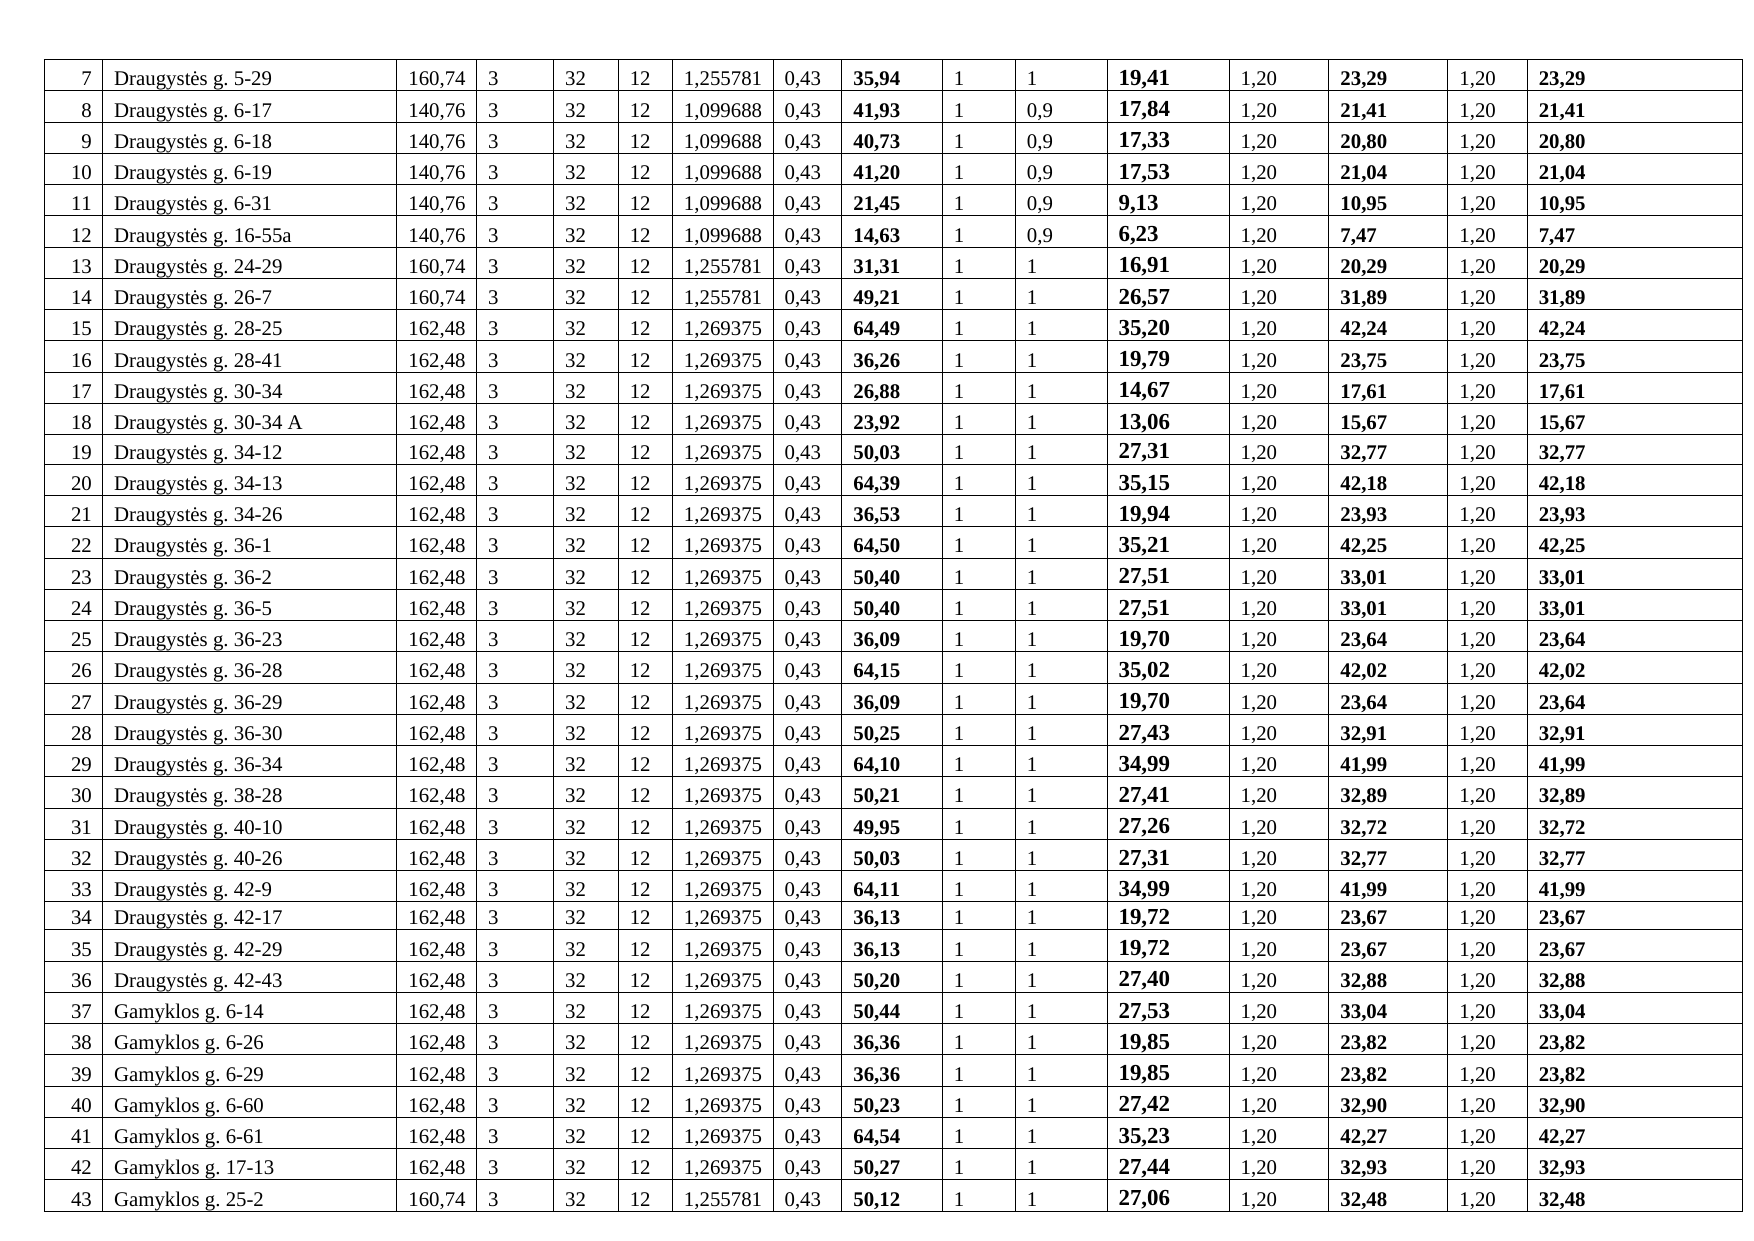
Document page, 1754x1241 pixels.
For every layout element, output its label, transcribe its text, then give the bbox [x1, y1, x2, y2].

table_cell 1,20 [1230, 590, 1328, 620]
table_cell 1,269375 [673, 465, 773, 495]
table_cell 0,43 [774, 1087, 841, 1117]
table_cell 32 [554, 373, 618, 403]
table_cell 162,48 [397, 373, 476, 403]
table_cell 17 [45, 373, 102, 403]
table_cell 3 [477, 154, 553, 184]
table_cell 0,43 [774, 248, 841, 278]
table_cell 0,43 [774, 715, 841, 745]
table_cell 32 [554, 527, 618, 557]
table_cell 23,67 [1528, 902, 1742, 929]
table_cell [1743, 714, 1754, 745]
table_cell Draugystės g. 36-23 [103, 621, 396, 651]
table_cell 1 [1016, 840, 1107, 870]
table_cell 6,23 [1108, 216, 1229, 247]
table_cell 1 [943, 216, 1015, 247]
table_cell 12 [45, 216, 102, 247]
table_cell 3 [477, 684, 553, 714]
table_cell Draugystės g. 42-29 [103, 930, 396, 961]
table_cell 34,99 [1108, 746, 1229, 776]
table_cell 32 [554, 746, 618, 776]
table_cell 1 [943, 993, 1015, 1023]
table_cell 140,76 [397, 185, 476, 215]
table_cell 162,48 [397, 993, 476, 1023]
table_cell 1,20 [1448, 993, 1527, 1023]
table_cell 1,20 [1448, 123, 1527, 153]
table_cell 12 [619, 123, 672, 153]
table_cell Draugystės g. 42-9 [103, 871, 396, 901]
table_cell [1743, 651, 1754, 682]
table_cell 1,20 [1230, 1055, 1328, 1086]
table_cell 1,20 [1230, 715, 1328, 745]
table_cell 12 [619, 1055, 672, 1086]
table_cell 21 [45, 496, 102, 526]
table_cell 162,48 [397, 341, 476, 372]
table_cell 1 [1016, 279, 1107, 309]
table_cell 162,48 [397, 527, 476, 557]
table_cell [1743, 90, 1754, 122]
table_cell 19,72 [1108, 902, 1229, 929]
table_cell 1 [943, 279, 1015, 309]
table_cell 30 [45, 777, 102, 807]
table_cell 42 [45, 1149, 102, 1179]
table_cell 32,89 [1528, 777, 1742, 807]
table_cell Draugystės g. 30-34 [103, 373, 396, 403]
table_cell 38 [45, 1024, 102, 1054]
table_cell 1,20 [1448, 840, 1527, 870]
table_cell 64,50 [842, 527, 942, 557]
table_cell 1 [1016, 715, 1107, 745]
table_cell 0,43 [774, 746, 841, 776]
table_cell 32 [554, 1024, 618, 1054]
table_cell 32 [554, 1087, 618, 1117]
table_cell 32 [554, 809, 618, 839]
table_cell 36,36 [842, 1024, 942, 1054]
table_cell 1,20 [1448, 527, 1527, 557]
table_cell 19,70 [1108, 684, 1229, 714]
table_cell [1743, 247, 1754, 278]
table_cell 1 [1016, 777, 1107, 807]
table_cell 23,67 [1329, 902, 1447, 929]
table_cell [1743, 434, 1754, 464]
table_cell 39 [45, 1055, 102, 1086]
table_cell 27,43 [1108, 715, 1229, 745]
table_cell 1,20 [1230, 1180, 1328, 1211]
table_cell Draugystės g. 36-28 [103, 652, 396, 682]
table_cell 23 [45, 559, 102, 589]
table_cell 1 [1016, 435, 1107, 464]
table_cell 3 [477, 185, 553, 215]
table_cell 1,20 [1230, 1024, 1328, 1054]
table_cell 27,31 [1108, 840, 1229, 870]
table_cell 32 [554, 652, 618, 682]
table_cell 32 [554, 465, 618, 495]
table_cell 162,48 [397, 1118, 476, 1148]
table_cell 162,48 [397, 621, 476, 651]
table_cell 12 [619, 185, 672, 215]
table_cell 7 [45, 60, 102, 90]
table_cell 162,48 [397, 777, 476, 807]
table_cell 50,44 [842, 993, 942, 1023]
table_cell 140,76 [397, 216, 476, 247]
table_cell 27,06 [1108, 1180, 1229, 1211]
table_cell [1743, 153, 1754, 184]
table_cell 1,269375 [673, 527, 773, 557]
table_cell 1 [943, 1118, 1015, 1148]
table_cell 1,20 [1230, 1087, 1328, 1117]
table_cell 32 [554, 1149, 618, 1179]
table_cell [1743, 961, 1754, 992]
table_cell 1 [1016, 373, 1107, 403]
table_cell 32,90 [1329, 1087, 1447, 1117]
table_cell 3 [477, 809, 553, 839]
table_cell 1 [943, 154, 1015, 184]
table_cell 1 [1016, 341, 1107, 372]
table_cell 1,20 [1230, 840, 1328, 870]
table_cell 49,95 [842, 809, 942, 839]
table_cell 0,43 [774, 527, 841, 557]
table_cell 32 [554, 590, 618, 620]
table_cell 3 [477, 248, 553, 278]
table_cell 3 [477, 652, 553, 682]
table_cell Draugystės g. 34-12 [103, 435, 396, 464]
table_cell 1 [1016, 746, 1107, 776]
table_cell 50,40 [842, 559, 942, 589]
table_cell 1,269375 [673, 652, 773, 682]
table_cell 1 [943, 465, 1015, 495]
table_cell 1 [943, 60, 1015, 90]
table_cell [1743, 1179, 1754, 1211]
table_cell 162,48 [397, 684, 476, 714]
table_cell 1,20 [1230, 279, 1328, 309]
table_cell 19,72 [1108, 930, 1229, 961]
table_cell 50,23 [842, 1087, 942, 1117]
table_cell 1 [943, 404, 1015, 434]
table_cell 1,269375 [673, 809, 773, 839]
table_cell [1743, 340, 1754, 372]
table_cell 1,20 [1448, 185, 1527, 215]
table_cell 3 [477, 496, 553, 526]
table_cell Gamyklos g. 17-13 [103, 1149, 396, 1179]
table_cell 33 [45, 871, 102, 901]
table_cell 1,20 [1448, 684, 1527, 714]
table_cell 1,20 [1448, 496, 1527, 526]
table_cell 23,64 [1528, 684, 1742, 714]
table_cell 32 [554, 435, 618, 464]
table_cell 1 [943, 1180, 1015, 1211]
table_cell 162,48 [397, 435, 476, 464]
table_cell 1 [943, 809, 1015, 839]
table_cell [1743, 745, 1754, 776]
table_cell 1 [943, 527, 1015, 557]
table_cell 12 [619, 341, 672, 372]
table_cell [1743, 992, 1754, 1023]
table_cell 12 [619, 684, 672, 714]
table_cell 1,20 [1230, 684, 1328, 714]
table_cell 1 [943, 1055, 1015, 1086]
table_cell 1,20 [1230, 621, 1328, 651]
table_cell 1 [943, 123, 1015, 153]
table_cell 23,93 [1528, 496, 1742, 526]
table_cell 50,12 [842, 1180, 942, 1211]
table_cell 12 [619, 248, 672, 278]
table_cell 0,43 [774, 902, 841, 929]
table_cell 12 [619, 1087, 672, 1117]
table_cell 162,48 [397, 930, 476, 961]
table_cell 1,20 [1448, 962, 1527, 992]
table_cell 1,269375 [673, 840, 773, 870]
table_cell 32,91 [1528, 715, 1742, 745]
table_cell 32 [554, 279, 618, 309]
table_cell 1,255781 [673, 248, 773, 278]
table_cell Draugystės g. 40-10 [103, 809, 396, 839]
table_cell 17,84 [1108, 91, 1229, 122]
table_cell 9,13 [1108, 185, 1229, 215]
table_cell 64,54 [842, 1118, 942, 1148]
table_cell 23,64 [1329, 621, 1447, 651]
table_cell Draugystės g. 6-18 [103, 123, 396, 153]
table_cell 162,48 [397, 559, 476, 589]
table_cell 23,82 [1329, 1024, 1447, 1054]
table_cell 32,93 [1329, 1149, 1447, 1179]
table_cell 12 [619, 621, 672, 651]
table_cell 50,20 [842, 962, 942, 992]
table_cell 1,269375 [673, 1118, 773, 1148]
table_cell 1,20 [1448, 1118, 1527, 1148]
table_cell 23,29 [1329, 60, 1447, 90]
table_cell 32,77 [1329, 840, 1447, 870]
table_cell 19,79 [1108, 341, 1229, 372]
table_cell 23,64 [1329, 684, 1447, 714]
table_cell 3 [477, 310, 553, 340]
table_cell 32 [554, 1055, 618, 1086]
table_cell 1 [1016, 465, 1107, 495]
table_cell 1,20 [1230, 216, 1328, 247]
table_cell 1 [1016, 590, 1107, 620]
table_cell 0,43 [774, 310, 841, 340]
table_cell 16 [45, 341, 102, 372]
table_cell 1,20 [1448, 559, 1527, 589]
table_cell 1,20 [1448, 715, 1527, 745]
table_cell 3 [477, 993, 553, 1023]
table_cell [1743, 1023, 1754, 1054]
table_cell 27,31 [1108, 435, 1229, 464]
table_cell 36,09 [842, 684, 942, 714]
table_cell 1,269375 [673, 496, 773, 526]
table_cell 1,20 [1230, 930, 1328, 961]
table_cell 23,93 [1329, 496, 1447, 526]
table_cell Draugystės g. 5-29 [103, 60, 396, 90]
table_cell 34,99 [1108, 871, 1229, 901]
table_cell 160,74 [397, 248, 476, 278]
table_cell 32 [554, 684, 618, 714]
table_cell 1,20 [1230, 341, 1328, 372]
table_cell 40 [45, 1087, 102, 1117]
table_cell 23,92 [842, 404, 942, 434]
table_cell 17,53 [1108, 154, 1229, 184]
table_cell 1 [943, 684, 1015, 714]
table_cell 26 [45, 652, 102, 682]
table_cell 162,48 [397, 310, 476, 340]
table_cell 0,43 [774, 840, 841, 870]
table_cell 31,89 [1528, 279, 1742, 309]
table_cell 162,48 [397, 746, 476, 776]
table_cell 1,269375 [673, 559, 773, 589]
table_cell Draugystės g. 42-43 [103, 962, 396, 992]
table_cell 3 [477, 1149, 553, 1179]
table_cell 1,269375 [673, 746, 773, 776]
table_cell 3 [477, 559, 553, 589]
table_cell 42,02 [1329, 652, 1447, 682]
table_cell 0,43 [774, 154, 841, 184]
table_cell 15 [45, 310, 102, 340]
table_cell Draugystės g. 36-30 [103, 715, 396, 745]
table_cell 64,15 [842, 652, 942, 682]
table_cell 12 [619, 652, 672, 682]
table_cell 162,48 [397, 496, 476, 526]
table_cell 1 [1016, 684, 1107, 714]
table_cell 12 [619, 871, 672, 901]
table_cell 1,20 [1448, 310, 1527, 340]
table_cell 20,29 [1329, 248, 1447, 278]
table_cell 14,67 [1108, 373, 1229, 403]
table_cell 1,20 [1448, 1149, 1527, 1179]
table_cell 0,9 [1016, 154, 1107, 184]
table_cell 3 [477, 435, 553, 464]
table_cell Gamyklos g. 6-60 [103, 1087, 396, 1117]
table_cell 32 [554, 559, 618, 589]
table_cell 32,48 [1528, 1180, 1742, 1211]
table_cell 0,43 [774, 1149, 841, 1179]
table_cell 0,43 [774, 652, 841, 682]
table_cell 41,93 [842, 91, 942, 122]
table_cell 32,88 [1528, 962, 1742, 992]
table_cell 0,43 [774, 684, 841, 714]
table_cell 64,11 [842, 871, 942, 901]
table_cell 1,269375 [673, 621, 773, 651]
table_cell 3 [477, 465, 553, 495]
table_cell 12 [619, 1024, 672, 1054]
table_cell 1 [1016, 1149, 1107, 1179]
table_cell Gamyklos g. 6-61 [103, 1118, 396, 1148]
table_cell 1 [943, 590, 1015, 620]
table_cell 0,9 [1016, 185, 1107, 215]
table_cell 1,20 [1230, 310, 1328, 340]
table_cell 1,20 [1230, 809, 1328, 839]
table_cell 1,20 [1230, 559, 1328, 589]
table_cell 162,48 [397, 902, 476, 929]
table_cell 32,89 [1329, 777, 1447, 807]
table_cell 1,20 [1230, 154, 1328, 184]
table_cell 12 [619, 216, 672, 247]
table_cell 1,20 [1448, 404, 1527, 434]
table_cell 33,01 [1329, 590, 1447, 620]
table_cell 16,91 [1108, 248, 1229, 278]
table_cell 12 [619, 91, 672, 122]
table_cell 12 [619, 559, 672, 589]
table_cell Draugystės g. 16-55a [103, 216, 396, 247]
table_cell [1743, 808, 1754, 839]
table_cell 42,24 [1329, 310, 1447, 340]
table_cell 23,67 [1528, 930, 1742, 961]
table_cell 32 [554, 930, 618, 961]
table_cell 12 [619, 962, 672, 992]
table_cell 1,269375 [673, 404, 773, 434]
table_cell [1743, 558, 1754, 589]
table_cell 35,02 [1108, 652, 1229, 682]
table_cell 1 [1016, 1024, 1107, 1054]
table_cell [1743, 901, 1754, 929]
table_cell 1,269375 [673, 1087, 773, 1117]
table_cell 64,39 [842, 465, 942, 495]
table_cell 22 [45, 527, 102, 557]
table_cell 1 [1016, 1055, 1107, 1086]
table_cell 23,64 [1528, 621, 1742, 651]
table_cell 50,25 [842, 715, 942, 745]
table_cell 42,25 [1528, 527, 1742, 557]
table_cell 32 [554, 621, 618, 651]
table_cell 1,20 [1448, 1024, 1527, 1054]
table_cell 37 [45, 993, 102, 1023]
table_cell 0,43 [774, 435, 841, 464]
table_cell 0,43 [774, 1118, 841, 1148]
table_cell [1743, 215, 1754, 247]
table_cell [1743, 122, 1754, 153]
table_cell 1,099688 [673, 154, 773, 184]
table_cell 3 [477, 123, 553, 153]
table_cell 12 [619, 1149, 672, 1179]
table_cell 1,20 [1448, 60, 1527, 90]
table_cell 1,20 [1448, 435, 1527, 464]
table_cell 1 [943, 902, 1015, 929]
table_cell 1,20 [1230, 993, 1328, 1023]
table_cell 20,80 [1528, 123, 1742, 153]
table_cell 1 [1016, 248, 1107, 278]
table_cell 11 [45, 185, 102, 215]
table_cell 1,20 [1230, 777, 1328, 807]
table_cell 1,20 [1448, 746, 1527, 776]
table_cell Draugystės g. 6-19 [103, 154, 396, 184]
table_cell 3 [477, 404, 553, 434]
table_cell 32,48 [1329, 1180, 1447, 1211]
table_cell 31,89 [1329, 279, 1447, 309]
table_cell 32,77 [1329, 435, 1447, 464]
table_cell 32,77 [1528, 435, 1742, 464]
table_cell 36,13 [842, 930, 942, 961]
table_cell Draugystės g. 36-1 [103, 527, 396, 557]
table_cell 12 [619, 777, 672, 807]
table_cell 1,099688 [673, 123, 773, 153]
table_cell Draugystės g. 6-31 [103, 185, 396, 215]
table_cell 32 [554, 840, 618, 870]
table_cell 1,20 [1230, 962, 1328, 992]
table_cell 1 [1016, 962, 1107, 992]
table_cell 41,99 [1329, 746, 1447, 776]
table_cell 36,53 [842, 496, 942, 526]
table_cell 0,43 [774, 590, 841, 620]
table_cell 64,10 [842, 746, 942, 776]
table_cell 1 [1016, 652, 1107, 682]
table_cell 31,31 [842, 248, 942, 278]
table_cell 41 [45, 1118, 102, 1148]
table_cell Gamyklos g. 6-29 [103, 1055, 396, 1086]
table_cell 1,20 [1448, 248, 1527, 278]
table_cell 0,43 [774, 993, 841, 1023]
table_cell 1,20 [1448, 777, 1527, 807]
table_cell 12 [619, 60, 672, 90]
table_cell 1 [943, 715, 1015, 745]
table_cell 36 [45, 962, 102, 992]
table_cell 10,95 [1329, 185, 1447, 215]
table_cell 1 [1016, 930, 1107, 961]
table_cell 0,43 [774, 216, 841, 247]
table_cell Draugystės g. 34-26 [103, 496, 396, 526]
table_cell 32 [554, 123, 618, 153]
table_cell [1743, 464, 1754, 495]
table_cell 12 [619, 373, 672, 403]
table_cell 3 [477, 91, 553, 122]
table_cell [1743, 278, 1754, 309]
table_cell 32 [554, 1118, 618, 1148]
table_cell 49,21 [842, 279, 942, 309]
table_cell 12 [619, 590, 672, 620]
table_cell 7,47 [1528, 216, 1742, 247]
table_cell 23,29 [1528, 60, 1742, 90]
table_cell 21,45 [842, 185, 942, 215]
table_cell 12 [619, 496, 672, 526]
table_cell 1,255781 [673, 279, 773, 309]
table_cell 35,23 [1108, 1118, 1229, 1148]
table_cell 10 [45, 154, 102, 184]
table_cell 0,43 [774, 404, 841, 434]
table_cell 1 [1016, 60, 1107, 90]
table_cell 12 [619, 809, 672, 839]
table_cell 14,63 [842, 216, 942, 247]
table_cell 12 [619, 715, 672, 745]
table_cell 162,48 [397, 1149, 476, 1179]
table_cell 1,269375 [673, 435, 773, 464]
table_cell 1,269375 [673, 341, 773, 372]
table_cell 19,41 [1108, 60, 1229, 90]
table_cell Draugystės g. 42-17 [103, 902, 396, 929]
table_cell 1,269375 [673, 1055, 773, 1086]
table_cell Draugystės g. 36-5 [103, 590, 396, 620]
table_cell Draugystės g. 40-26 [103, 840, 396, 870]
table_cell 32,72 [1329, 809, 1447, 839]
table_cell 23,82 [1528, 1055, 1742, 1086]
table_cell 162,48 [397, 871, 476, 901]
table_cell 3 [477, 527, 553, 557]
table_cell 1 [1016, 1118, 1107, 1148]
table_cell 3 [477, 590, 553, 620]
table_cell 31 [45, 809, 102, 839]
table_cell 27,40 [1108, 962, 1229, 992]
table_cell 1,20 [1448, 871, 1527, 901]
table_cell 1,20 [1230, 248, 1328, 278]
table_cell 12 [619, 1118, 672, 1148]
table_cell 162,48 [397, 652, 476, 682]
table_cell 34 [45, 902, 102, 929]
table_cell 12 [619, 154, 672, 184]
table_cell [1743, 184, 1754, 215]
table_cell 32,88 [1329, 962, 1447, 992]
table_cell 0,43 [774, 91, 841, 122]
table_cell 20 [45, 465, 102, 495]
table_cell 0,43 [774, 123, 841, 153]
table_cell 1 [943, 248, 1015, 278]
table_cell 8 [45, 91, 102, 122]
table_cell [1743, 683, 1754, 714]
table_cell 3 [477, 746, 553, 776]
table_cell 1 [943, 621, 1015, 651]
table_cell 1,269375 [673, 590, 773, 620]
table_cell Draugystės g. 38-28 [103, 777, 396, 807]
table_cell 36,36 [842, 1055, 942, 1086]
table_cell 162,48 [397, 809, 476, 839]
table_cell 26,57 [1108, 279, 1229, 309]
table_cell 1,269375 [673, 373, 773, 403]
table_cell 23,82 [1329, 1055, 1447, 1086]
table_cell 20,80 [1329, 123, 1447, 153]
table_cell 1,269375 [673, 1149, 773, 1179]
table_cell 32 [554, 310, 618, 340]
table_cell 1 [943, 341, 1015, 372]
table_cell 12 [619, 930, 672, 961]
table_cell 140,76 [397, 123, 476, 153]
table_cell 1,20 [1230, 746, 1328, 776]
table_cell 18 [45, 404, 102, 434]
table_cell 17,61 [1329, 373, 1447, 403]
table_cell 33,01 [1528, 590, 1742, 620]
table_cell 21,04 [1329, 154, 1447, 184]
table_cell 1,269375 [673, 902, 773, 929]
table_cell 1,20 [1448, 373, 1527, 403]
table_cell 162,48 [397, 1087, 476, 1117]
table_cell 1 [943, 930, 1015, 961]
table_cell 36,13 [842, 902, 942, 929]
table_cell 0,43 [774, 60, 841, 90]
table_cell 32 [554, 248, 618, 278]
table_cell 27,41 [1108, 777, 1229, 807]
table_cell 162,48 [397, 962, 476, 992]
table_cell 1,20 [1448, 465, 1527, 495]
table_cell 0,43 [774, 373, 841, 403]
table_cell 20,29 [1528, 248, 1742, 278]
table_cell 162,48 [397, 404, 476, 434]
table_cell 3 [477, 930, 553, 961]
table_cell 162,48 [397, 1024, 476, 1054]
table_cell 1 [1016, 559, 1107, 589]
table_cell 23,75 [1329, 341, 1447, 372]
table_cell [1743, 1117, 1754, 1148]
table_cell 32 [554, 871, 618, 901]
table_cell 1,20 [1448, 902, 1527, 929]
table_cell 50,27 [842, 1149, 942, 1179]
table_cell 1 [943, 91, 1015, 122]
table_cell 24 [45, 590, 102, 620]
table_cell 1,20 [1230, 871, 1328, 901]
table_cell [1743, 372, 1754, 403]
table_cell 27,26 [1108, 809, 1229, 839]
table_cell [1743, 1148, 1754, 1179]
table_cell 3 [477, 60, 553, 90]
table_cell 12 [619, 279, 672, 309]
table_cell 32 [554, 902, 618, 929]
table_cell 23,75 [1528, 341, 1742, 372]
table_cell 1,20 [1230, 496, 1328, 526]
table_cell 12 [619, 435, 672, 464]
table_cell 3 [477, 1087, 553, 1117]
table_cell [1743, 870, 1754, 901]
table_cell 15,67 [1329, 404, 1447, 434]
table_cell 3 [477, 1180, 553, 1211]
table_cell 1,269375 [673, 993, 773, 1023]
table_cell 23,82 [1528, 1024, 1742, 1054]
table_cell 27,51 [1108, 590, 1229, 620]
table_cell [1743, 929, 1754, 961]
table_cell 25 [45, 621, 102, 651]
table_cell 12 [619, 1180, 672, 1211]
table_cell 42,27 [1329, 1118, 1447, 1148]
table_cell 1,20 [1448, 154, 1527, 184]
table_cell [1743, 839, 1754, 870]
table_cell 27 [45, 684, 102, 714]
table_cell Draugystės g. 36-34 [103, 746, 396, 776]
table_cell 1,20 [1448, 652, 1527, 682]
table_cell 1 [1016, 993, 1107, 1023]
table_cell 19,70 [1108, 621, 1229, 651]
table_cell 0,43 [774, 777, 841, 807]
table_cell 0,43 [774, 341, 841, 372]
table_cell [1743, 776, 1754, 807]
table_cell 42,18 [1329, 465, 1447, 495]
table_cell 3 [477, 621, 553, 651]
table_cell 1,269375 [673, 715, 773, 745]
table_cell 41,20 [842, 154, 942, 184]
table_cell 160,74 [397, 279, 476, 309]
table_cell 27,51 [1108, 559, 1229, 589]
table_cell 21,04 [1528, 154, 1742, 184]
table_cell 32 [554, 60, 618, 90]
table_cell 42,18 [1528, 465, 1742, 495]
table_cell 3 [477, 279, 553, 309]
table_cell 42,02 [1528, 652, 1742, 682]
table_cell 26,88 [842, 373, 942, 403]
table_cell 1,20 [1230, 91, 1328, 122]
table_cell 162,48 [397, 465, 476, 495]
table_cell 0,9 [1016, 91, 1107, 122]
table_cell 12 [619, 310, 672, 340]
table_cell 1 [1016, 496, 1107, 526]
table_cell 1,20 [1448, 341, 1527, 372]
table_cell 1,20 [1448, 1087, 1527, 1117]
table_cell 3 [477, 902, 553, 929]
table_cell 1,269375 [673, 871, 773, 901]
table_cell 0,43 [774, 185, 841, 215]
table_cell 3 [477, 341, 553, 372]
table_cell 1 [943, 652, 1015, 682]
table_cell 1,20 [1230, 435, 1328, 464]
table_cell 36,26 [842, 341, 942, 372]
table_cell 0,43 [774, 279, 841, 309]
table_cell 1,20 [1448, 930, 1527, 961]
table_cell 162,48 [397, 1055, 476, 1086]
table_cell 160,74 [397, 1180, 476, 1211]
table_cell 35,94 [842, 60, 942, 90]
table_cell 1 [943, 496, 1015, 526]
table_cell Draugystės g. 26-7 [103, 279, 396, 309]
table_cell 1 [1016, 1087, 1107, 1117]
table_cell 0,43 [774, 1055, 841, 1086]
table_cell 1,20 [1230, 527, 1328, 557]
table_cell 40,73 [842, 123, 942, 153]
table_cell 42,27 [1528, 1118, 1742, 1148]
table_cell 12 [619, 993, 672, 1023]
table_cell 1,20 [1448, 590, 1527, 620]
table_cell 12 [619, 840, 672, 870]
table_cell 32 [554, 91, 618, 122]
table_cell 21,41 [1329, 91, 1447, 122]
table_cell 1 [1016, 1180, 1107, 1211]
table_cell [1743, 495, 1754, 526]
table_cell 1,099688 [673, 185, 773, 215]
table_cell 1,20 [1230, 1118, 1328, 1148]
table_cell 32 [554, 496, 618, 526]
table_cell 0,43 [774, 1180, 841, 1211]
table_cell 42,24 [1528, 310, 1742, 340]
table_cell 32,72 [1528, 809, 1742, 839]
table_cell 32 [554, 341, 618, 372]
table_cell 27,44 [1108, 1149, 1229, 1179]
table_cell 1 [943, 840, 1015, 870]
table_cell Draugystės g. 6-17 [103, 91, 396, 122]
table_cell 1 [943, 1149, 1015, 1179]
table_cell 17,61 [1528, 373, 1742, 403]
table_cell 21,41 [1528, 91, 1742, 122]
table_cell 0,43 [774, 809, 841, 839]
table_cell 1 [1016, 621, 1107, 651]
table_cell 19,85 [1108, 1055, 1229, 1086]
table_cell 1 [1016, 310, 1107, 340]
table_cell 0,9 [1016, 216, 1107, 247]
table_cell [1743, 620, 1754, 651]
table_cell 1,269375 [673, 684, 773, 714]
table_cell 3 [477, 216, 553, 247]
table_cell 1 [1016, 902, 1107, 929]
table_cell 0,9 [1016, 123, 1107, 153]
table_cell [1743, 589, 1754, 620]
table_cell 1 [943, 435, 1015, 464]
table_cell 64,49 [842, 310, 942, 340]
table_cell 7,47 [1329, 216, 1447, 247]
table_cell 1 [943, 373, 1015, 403]
table_cell 1,20 [1448, 1055, 1527, 1086]
table_cell 1,20 [1230, 902, 1328, 929]
table_cell 0,43 [774, 871, 841, 901]
table_cell 1,269375 [673, 962, 773, 992]
table_cell 36,09 [842, 621, 942, 651]
table_cell 1 [1016, 809, 1107, 839]
table_cell Gamyklos g. 6-26 [103, 1024, 396, 1054]
table_cell 1 [943, 962, 1015, 992]
table_cell 3 [477, 1055, 553, 1086]
table_cell 32 [554, 993, 618, 1023]
table_cell 1,20 [1448, 1180, 1527, 1211]
table_cell 27,53 [1108, 993, 1229, 1023]
table_cell 1 [1016, 871, 1107, 901]
table_cell 50,03 [842, 840, 942, 870]
table_cell 1,20 [1448, 279, 1527, 309]
table_cell 12 [619, 746, 672, 776]
table_cell 0,43 [774, 930, 841, 961]
table_cell 1,099688 [673, 91, 773, 122]
table_cell 32 [554, 404, 618, 434]
table_cell 33,04 [1329, 993, 1447, 1023]
table_cell 50,21 [842, 777, 942, 807]
table_cell 162,48 [397, 840, 476, 870]
table_cell 35,15 [1108, 465, 1229, 495]
table_cell 1,099688 [673, 216, 773, 247]
table_cell 19,94 [1108, 496, 1229, 526]
table_cell 23,67 [1329, 930, 1447, 961]
table_cell 41,99 [1528, 871, 1742, 901]
table_cell 41,99 [1329, 871, 1447, 901]
table_cell 12 [619, 527, 672, 557]
table_cell 1 [943, 746, 1015, 776]
table_cell 162,48 [397, 715, 476, 745]
table_cell 1,269375 [673, 310, 773, 340]
table_cell 14 [45, 279, 102, 309]
table_cell 32 [554, 185, 618, 215]
table_cell 32,91 [1329, 715, 1447, 745]
table_cell 33,04 [1528, 993, 1742, 1023]
table_cell 35,20 [1108, 310, 1229, 340]
table_cell 140,76 [397, 154, 476, 184]
table_cell 15,67 [1528, 404, 1742, 434]
table_cell [1743, 403, 1754, 434]
table_cell 12 [619, 902, 672, 929]
table_cell 1 [1016, 404, 1107, 434]
table_cell 3 [477, 715, 553, 745]
table_cell 1 [943, 871, 1015, 901]
table_cell 3 [477, 373, 553, 403]
table_cell 32 [554, 777, 618, 807]
table_cell 1,255781 [673, 1180, 773, 1211]
table_cell 3 [477, 1118, 553, 1148]
table_cell 13,06 [1108, 404, 1229, 434]
table_cell 160,74 [397, 60, 476, 90]
table_cell [1743, 1054, 1754, 1086]
table_cell 32 [554, 154, 618, 184]
table_cell 19 [45, 435, 102, 464]
table_cell 3 [477, 840, 553, 870]
table_cell 1,20 [1230, 123, 1328, 153]
table_cell 33,01 [1528, 559, 1742, 589]
table_cell 12 [619, 465, 672, 495]
table_cell 32 [554, 962, 618, 992]
table_cell 1,20 [1448, 621, 1527, 651]
table_cell 1 [943, 310, 1015, 340]
table_cell 0,43 [774, 465, 841, 495]
table_cell 1,20 [1230, 652, 1328, 682]
table_cell [1743, 59, 1754, 90]
table_cell 1 [943, 777, 1015, 807]
table_cell 162,48 [397, 590, 476, 620]
table_cell 1,20 [1448, 91, 1527, 122]
table_cell 12 [619, 404, 672, 434]
table_cell 3 [477, 962, 553, 992]
table_cell 0,43 [774, 496, 841, 526]
table_cell Draugystės g. 28-25 [103, 310, 396, 340]
table_cell 10,95 [1528, 185, 1742, 215]
table_cell 32 [554, 216, 618, 247]
table_cell 1,20 [1230, 60, 1328, 90]
table_cell 1,269375 [673, 930, 773, 961]
table_cell Gamyklos g. 25-2 [103, 1180, 396, 1211]
table_cell 50,40 [842, 590, 942, 620]
table_cell 17,33 [1108, 123, 1229, 153]
table_cell 50,03 [842, 435, 942, 464]
table_cell 0,43 [774, 962, 841, 992]
table_cell 9 [45, 123, 102, 153]
table_cell 1 [943, 1024, 1015, 1054]
table_cell Draugystės g. 24-29 [103, 248, 396, 278]
table_cell 1,20 [1230, 373, 1328, 403]
table_cell 1 [1016, 527, 1107, 557]
table_cell 3 [477, 777, 553, 807]
table_cell 27,42 [1108, 1087, 1229, 1117]
table_cell 1 [943, 185, 1015, 215]
table_cell Gamyklos g. 6-14 [103, 993, 396, 1023]
table_cell [1743, 526, 1754, 557]
table_cell [1743, 1086, 1754, 1117]
table_cell 13 [45, 248, 102, 278]
table_cell Draugystės g. 34-13 [103, 465, 396, 495]
table_cell Draugystės g. 28-41 [103, 341, 396, 372]
table_cell 0,43 [774, 621, 841, 651]
table_cell 35 [45, 930, 102, 961]
table_cell 32,90 [1528, 1087, 1742, 1117]
table_cell 43 [45, 1180, 102, 1211]
table_cell 3 [477, 1024, 553, 1054]
table_cell 1,20 [1230, 465, 1328, 495]
table_cell 32,93 [1528, 1149, 1742, 1179]
table_cell 41,99 [1528, 746, 1742, 776]
table_cell Draugystės g. 36-29 [103, 684, 396, 714]
table_cell 3 [477, 871, 553, 901]
table_cell 32 [45, 840, 102, 870]
table_cell 1,255781 [673, 60, 773, 90]
table_cell 1,20 [1230, 185, 1328, 215]
table_cell Draugystės g. 36-2 [103, 559, 396, 589]
table_cell 1,20 [1448, 216, 1527, 247]
table_cell 0,43 [774, 559, 841, 589]
table_cell 32 [554, 715, 618, 745]
table_cell 29 [45, 746, 102, 776]
table_cell 1,20 [1230, 1149, 1328, 1179]
table_cell 42,25 [1329, 527, 1447, 557]
table_cell Draugystės g. 30-34 A [103, 404, 396, 434]
table_cell 1 [943, 559, 1015, 589]
table_cell 1,20 [1230, 404, 1328, 434]
table_cell 0,43 [774, 1024, 841, 1054]
table_cell 1,20 [1448, 809, 1527, 839]
table_cell 1 [943, 1087, 1015, 1117]
table_cell [1743, 309, 1754, 340]
table_cell 140,76 [397, 91, 476, 122]
table_cell 1,269375 [673, 777, 773, 807]
table_cell 32 [554, 1180, 618, 1211]
table_cell 32,77 [1528, 840, 1742, 870]
table_cell 28 [45, 715, 102, 745]
table_cell 1,269375 [673, 1024, 773, 1054]
table_cell 33,01 [1329, 559, 1447, 589]
table_cell 35,21 [1108, 527, 1229, 557]
table_cell 19,85 [1108, 1024, 1229, 1054]
